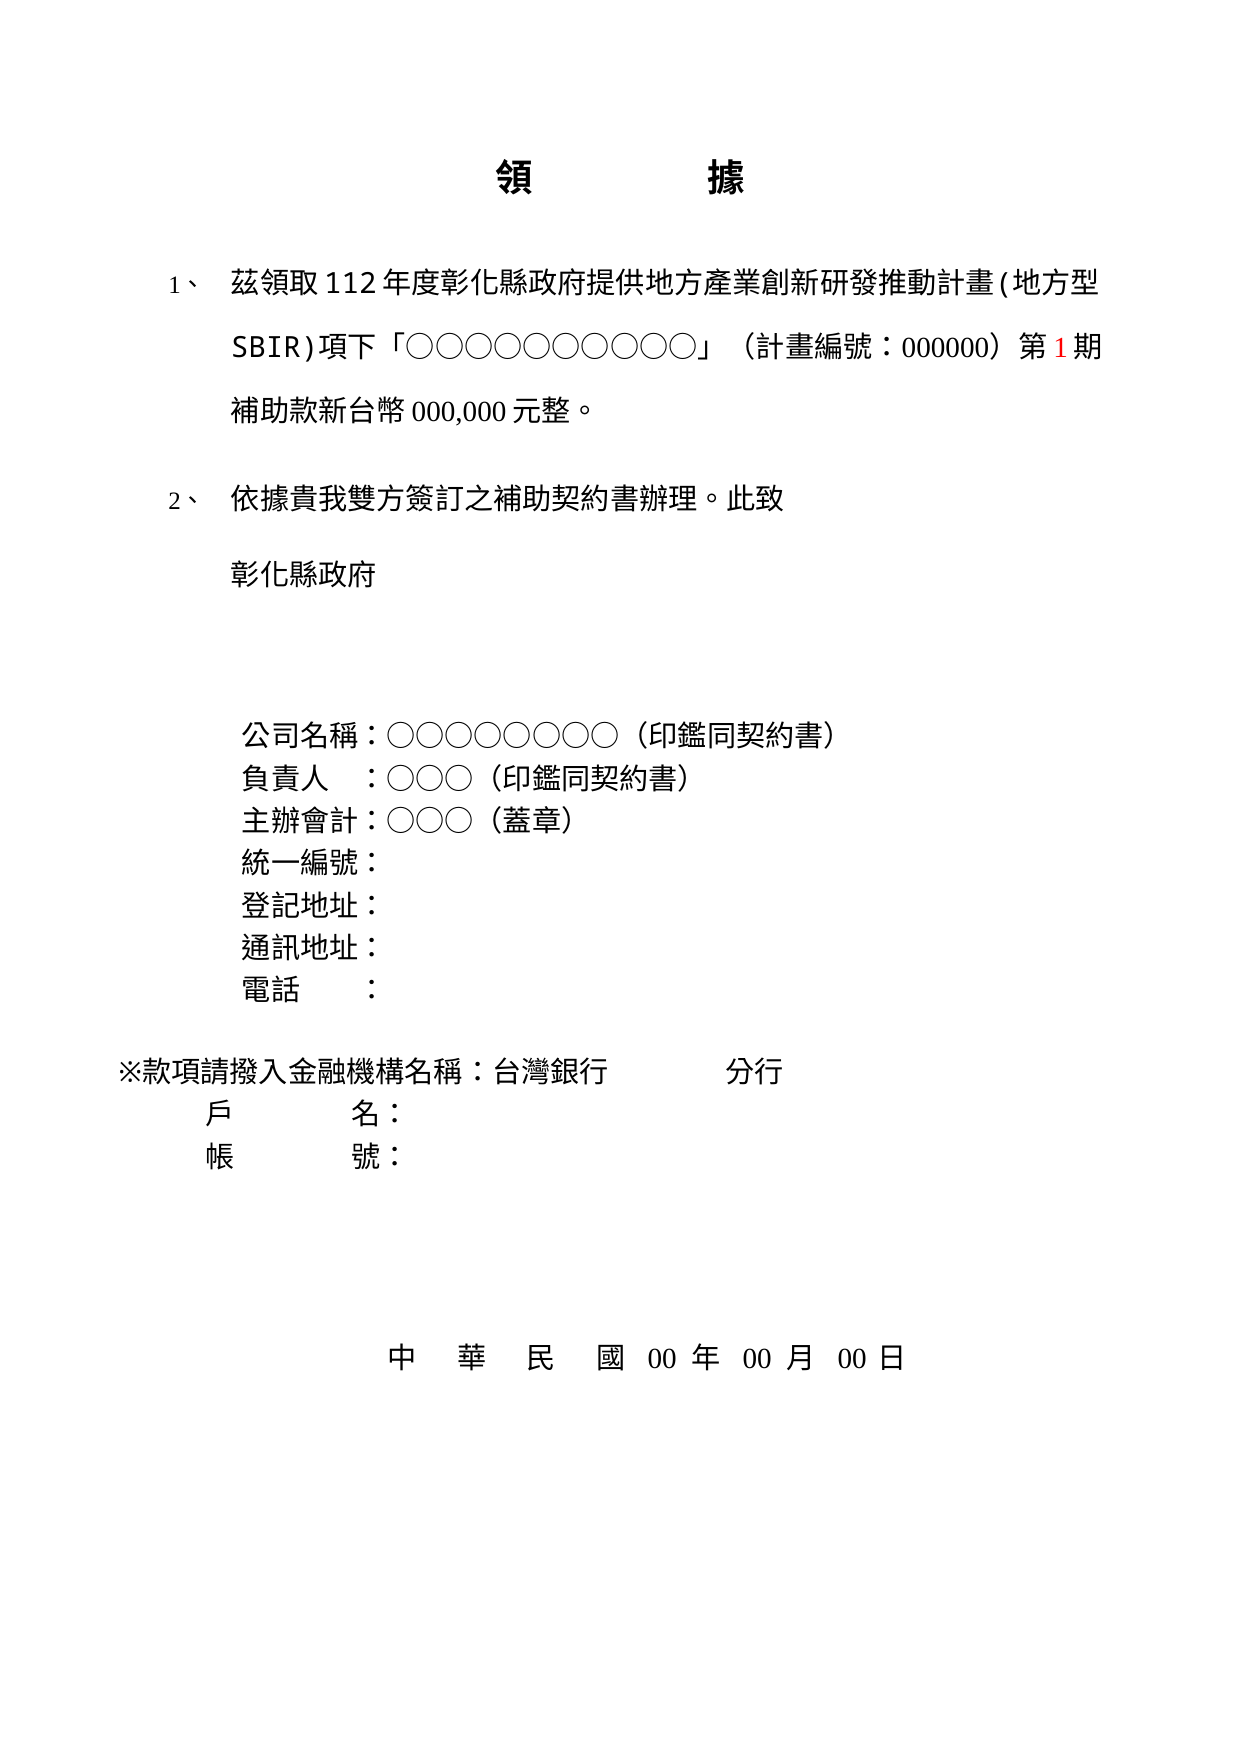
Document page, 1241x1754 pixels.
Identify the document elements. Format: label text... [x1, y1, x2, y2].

text 彰化縣政府 [231, 552, 1122, 594]
text 中 華 民 國 00 年 00 月 00 日 [118, 1338, 1122, 1376]
text 領 據 [118, 148, 1122, 202]
table_cell ： [364, 967, 909, 1009]
text 帳 號： [118, 1133, 1122, 1176]
table_cell ： [364, 924, 909, 967]
table_cell 登記地址 [242, 882, 364, 924]
table_cell ： [364, 840, 909, 882]
table_header ：○○○○○○○○（印鑑同契約書） [364, 713, 909, 755]
list 茲領取112年度彰化縣政府提供地方產業創新研發推動計畫(地方型SBIR)項下「○○○○○○○○○○」（計畫編號：000000）第1期補助款新台幣000,000元整。 [168, 260, 1122, 429]
table_header 公司名稱 [242, 713, 364, 755]
table_cell 主辦會計 [242, 798, 364, 840]
table_cell 通訊地址 [242, 924, 364, 967]
text 戶 名： [118, 1091, 1122, 1133]
table_cell 電話 [242, 967, 364, 1009]
table_cell 統一編號 [242, 840, 364, 882]
list 依據貴我雙方簽訂之補助契約書辦理。此致 [168, 476, 1122, 518]
table_cell 負責人 [242, 755, 364, 797]
table_cell ： [364, 882, 909, 924]
table_cell ：○○○（蓋章） [364, 798, 909, 840]
table_cell ：○○○（印鑑同契約書） [364, 755, 909, 797]
text ※款項請撥入金融機構名稱：台灣銀行 分行 [118, 1049, 1122, 1091]
